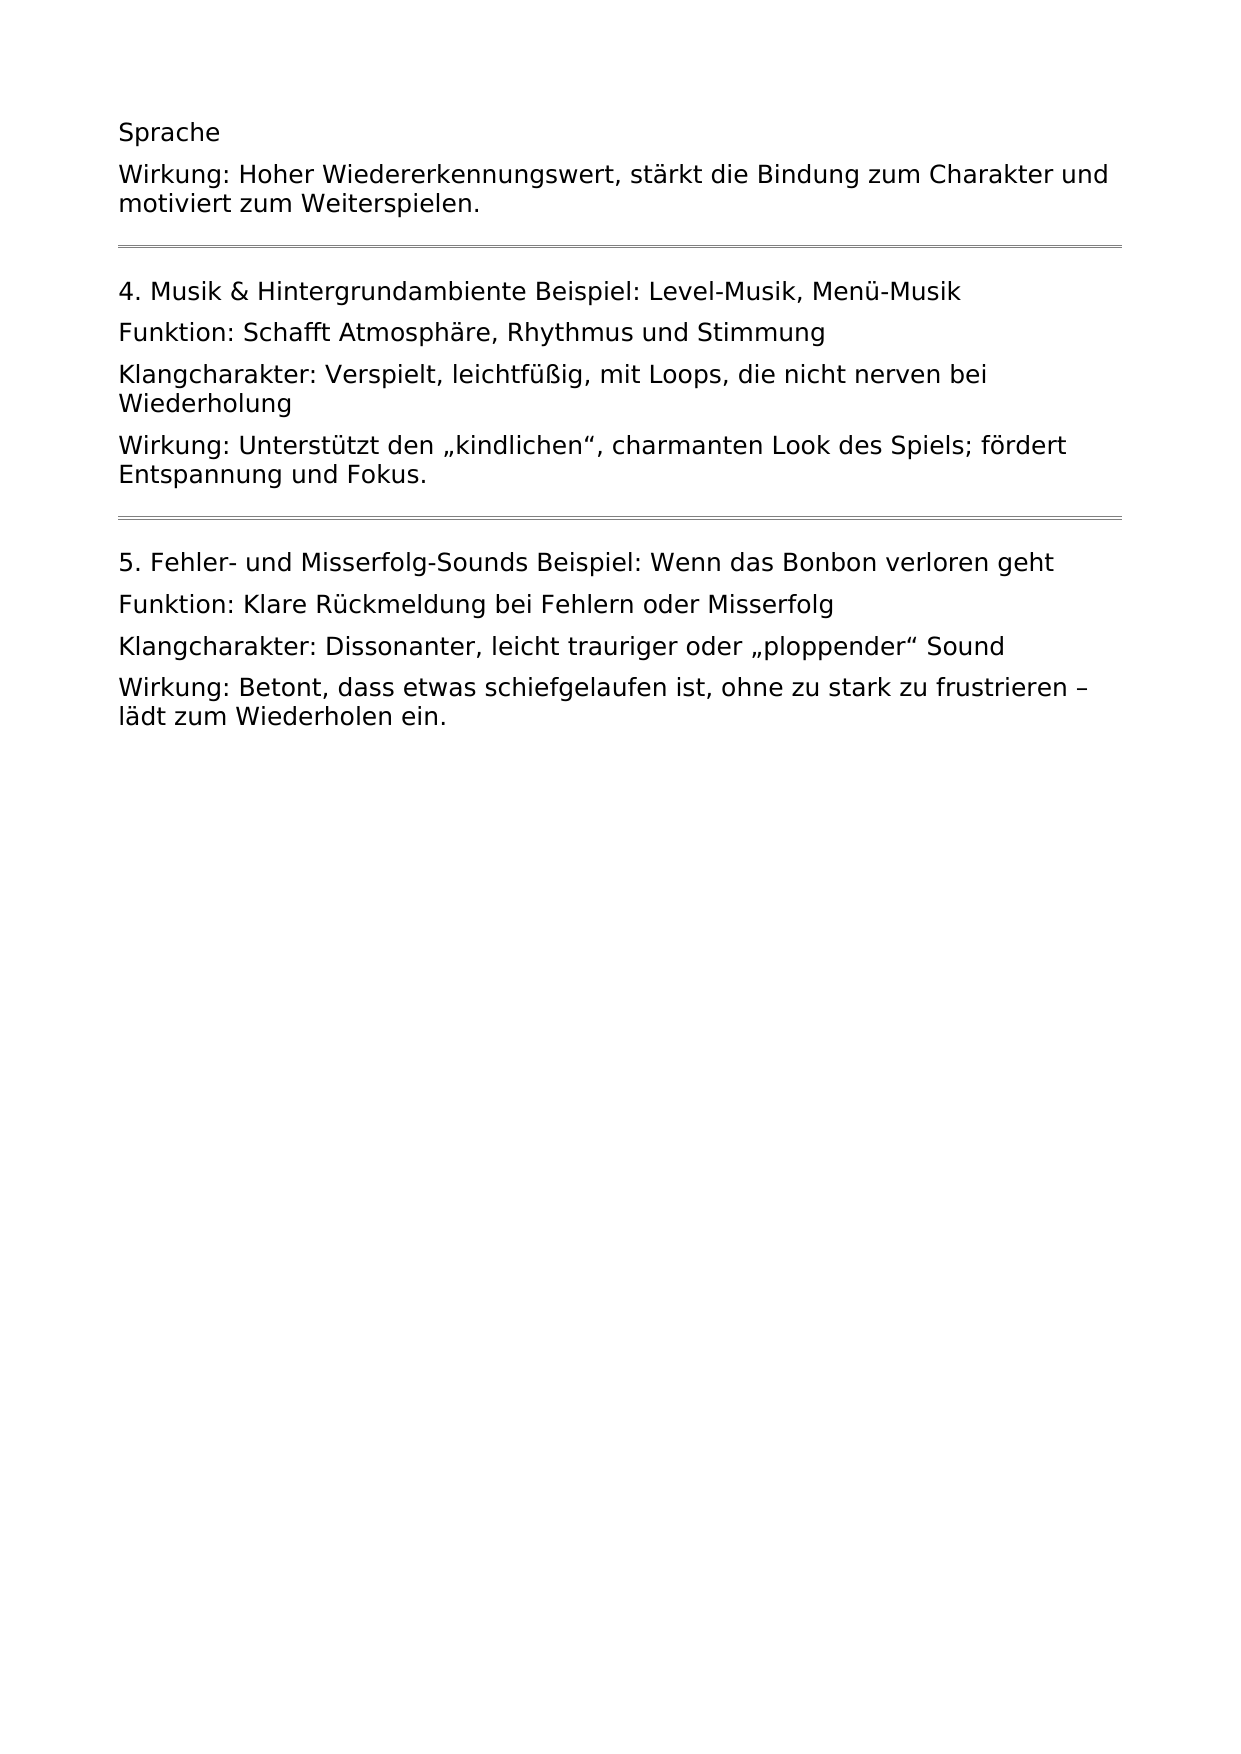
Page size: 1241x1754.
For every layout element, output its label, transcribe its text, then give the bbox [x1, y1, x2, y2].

text Wirkung: Hoher Wiedererkennungswert, stärkt die Bindung zum Charakter und motiviert zum Weiterspielen. [118, 160, 1122, 218]
text Sprache [118, 118, 1122, 147]
text Funktion: Schafft Atmosphäre, Rhythmus und Stimmung [118, 319, 1122, 348]
text Klangcharakter: Verspielt, leichtfüßig, mit Loops, die nicht nerven bei Wiederholung [118, 360, 1122, 419]
text Funktion: Klare Rückmeldung bei Fehlern oder Misserfolg [118, 590, 1122, 619]
text Wirkung: Unterstützt den „kindlichen“, charmanten Look des Spiels; fördert Entspannung und Fokus. [118, 431, 1122, 489]
text 5. Fehler- und Misserfolg-Sounds Beispiel: Wenn das Bonbon verloren geht [118, 548, 1122, 577]
text Wirkung: Betont, dass etwas schiefgelaufen ist, ohne zu stark zu frustrieren – lädt zum Wiederholen ein. [118, 673, 1122, 732]
text Klangcharakter: Dissonanter, leicht trauriger oder „ploppender“ Sound [118, 632, 1122, 661]
text 4. Musik & Hintergrundambiente Beispiel: Level-Musik, Menü-Musik [118, 277, 1122, 306]
